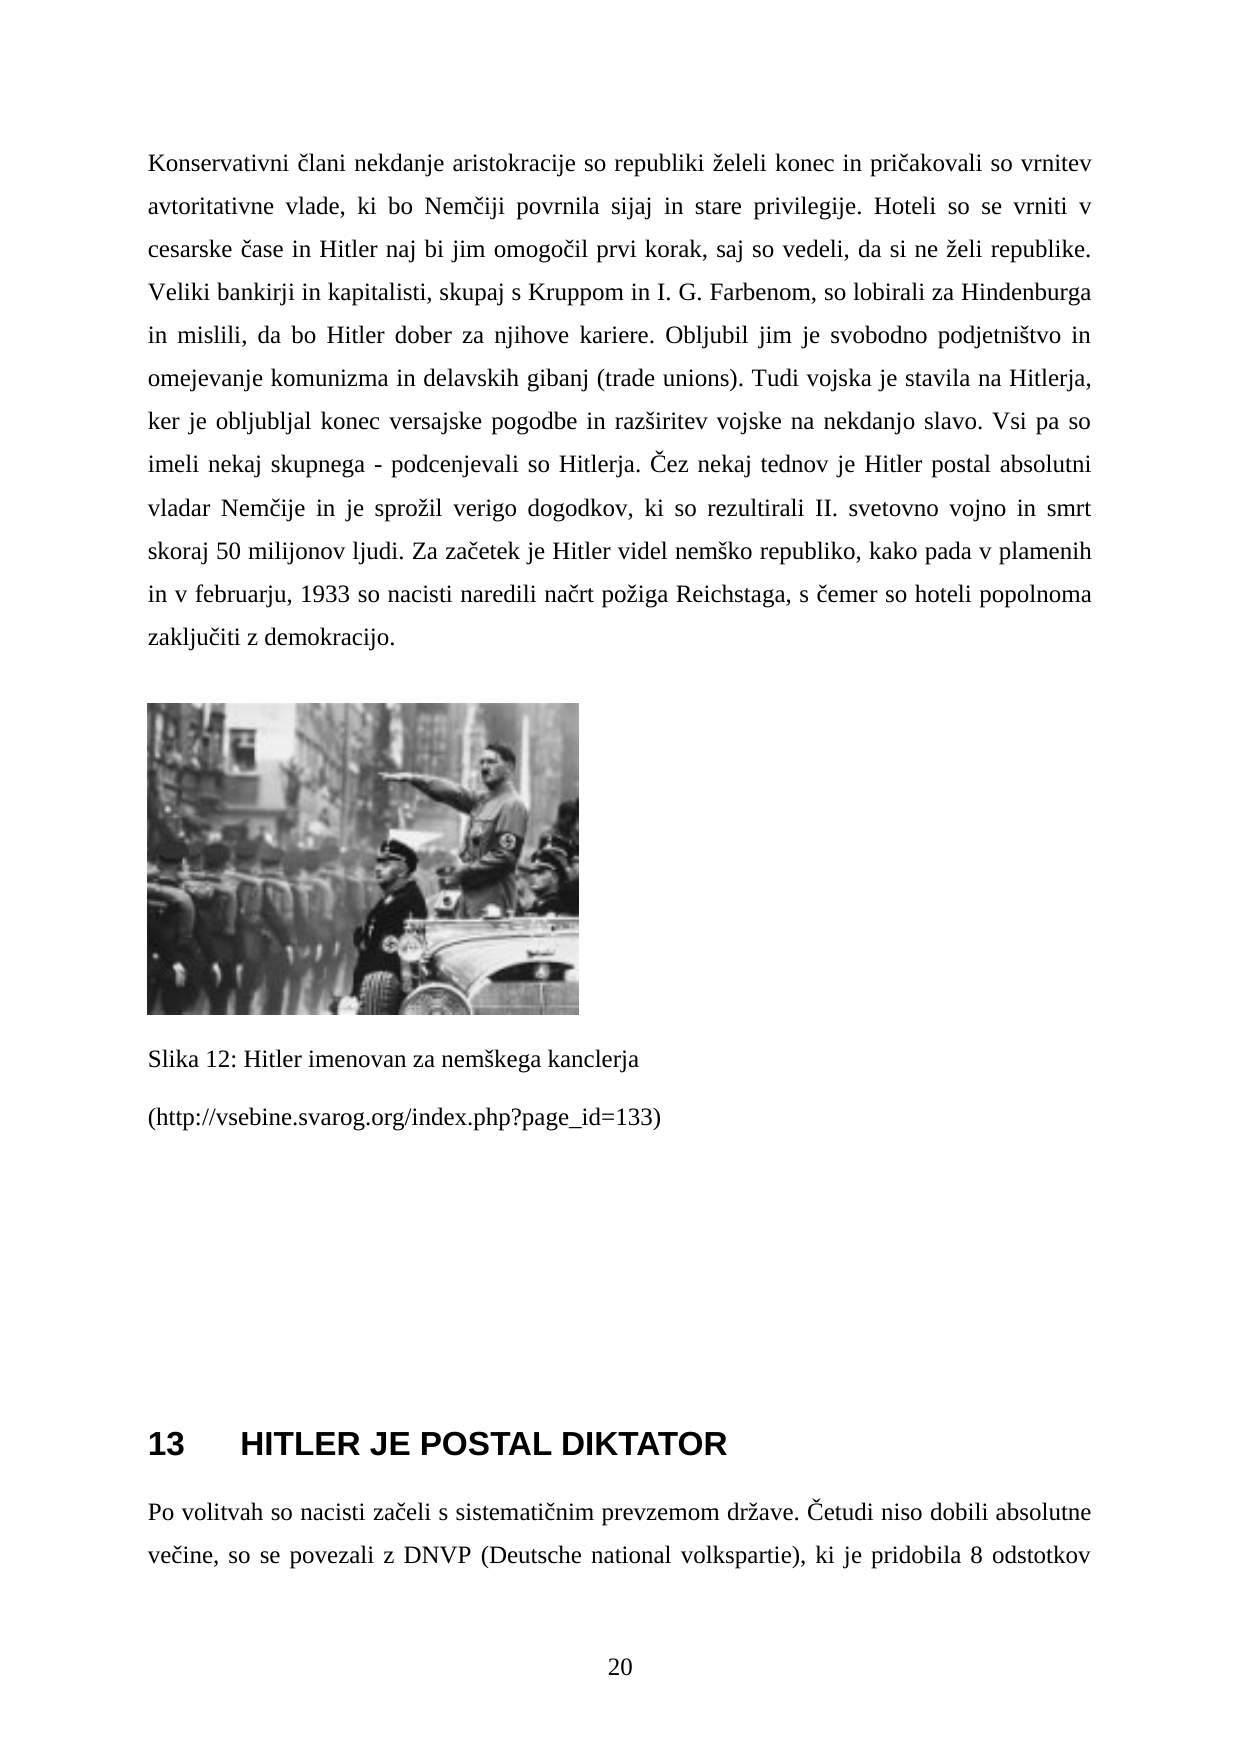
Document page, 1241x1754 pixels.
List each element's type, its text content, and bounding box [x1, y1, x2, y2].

text Slika 12: Hitler imenovan za nemškega kanclerja [148, 1044, 1093, 1072]
picture [147, 703, 579, 1015]
text Po volitvah so nacisti začeli s sistematičnim prevzemom države. Četudi niso dobili absolutne večine, so se povezali z DNVP (Deutsche national volkspartie), ki je pridobila 8 odstotkov [148, 1497, 1093, 1569]
subtitle 13 HITLER JE POSTAL DIKTATOR [148, 1424, 1093, 1462]
text (http://vsebine.svarog.org/index.php?page_id=133) [148, 1102, 1093, 1130]
text Konservativni člani nekdanje aristokracije so republiki želeli konec in pričakovali so vrnitev avtoritativne vlade, ki bo Nemčiji povrnila sijaj in stare privilegije. Hoteli so se vrniti v cesarske čase in Hitler naj bi jim omogočil prvi korak, saj so vedeli, da si ne želi republike. Veliki bankirji in kapitalisti, skupaj s Kruppom in I. G. Farbenom, so lobirali za Hindenburga in mislili, da bo Hitler dober za njihove kariere. Obljubil jim je svobodno podjetništvo in omejevanje komunizma in delavskih gibanj (trade unions). Tudi vojska je stavila na Hitlerja, ker je obljubljal konec versajske pogodbe in razširitev vojske na nekdanjo slavo. Vsi pa so imeli nekaj skupnega - podcenjevali so Hitlerja. Čez nekaj tednov je Hitler postal absolutni vladar Nemčije in je sprožil verigo dogodkov, ki so rezultirali II. svetovno vojno in smrt skoraj 50 milijonov ljudi. Za začetek je Hitler videl nemško republiko, kako pada v plamenih in v februarju, 1933 so nacisti naredili načrt požiga Reichstaga, s čemer so hoteli popolnoma zaključiti z demokracijo. [148, 148, 1093, 651]
